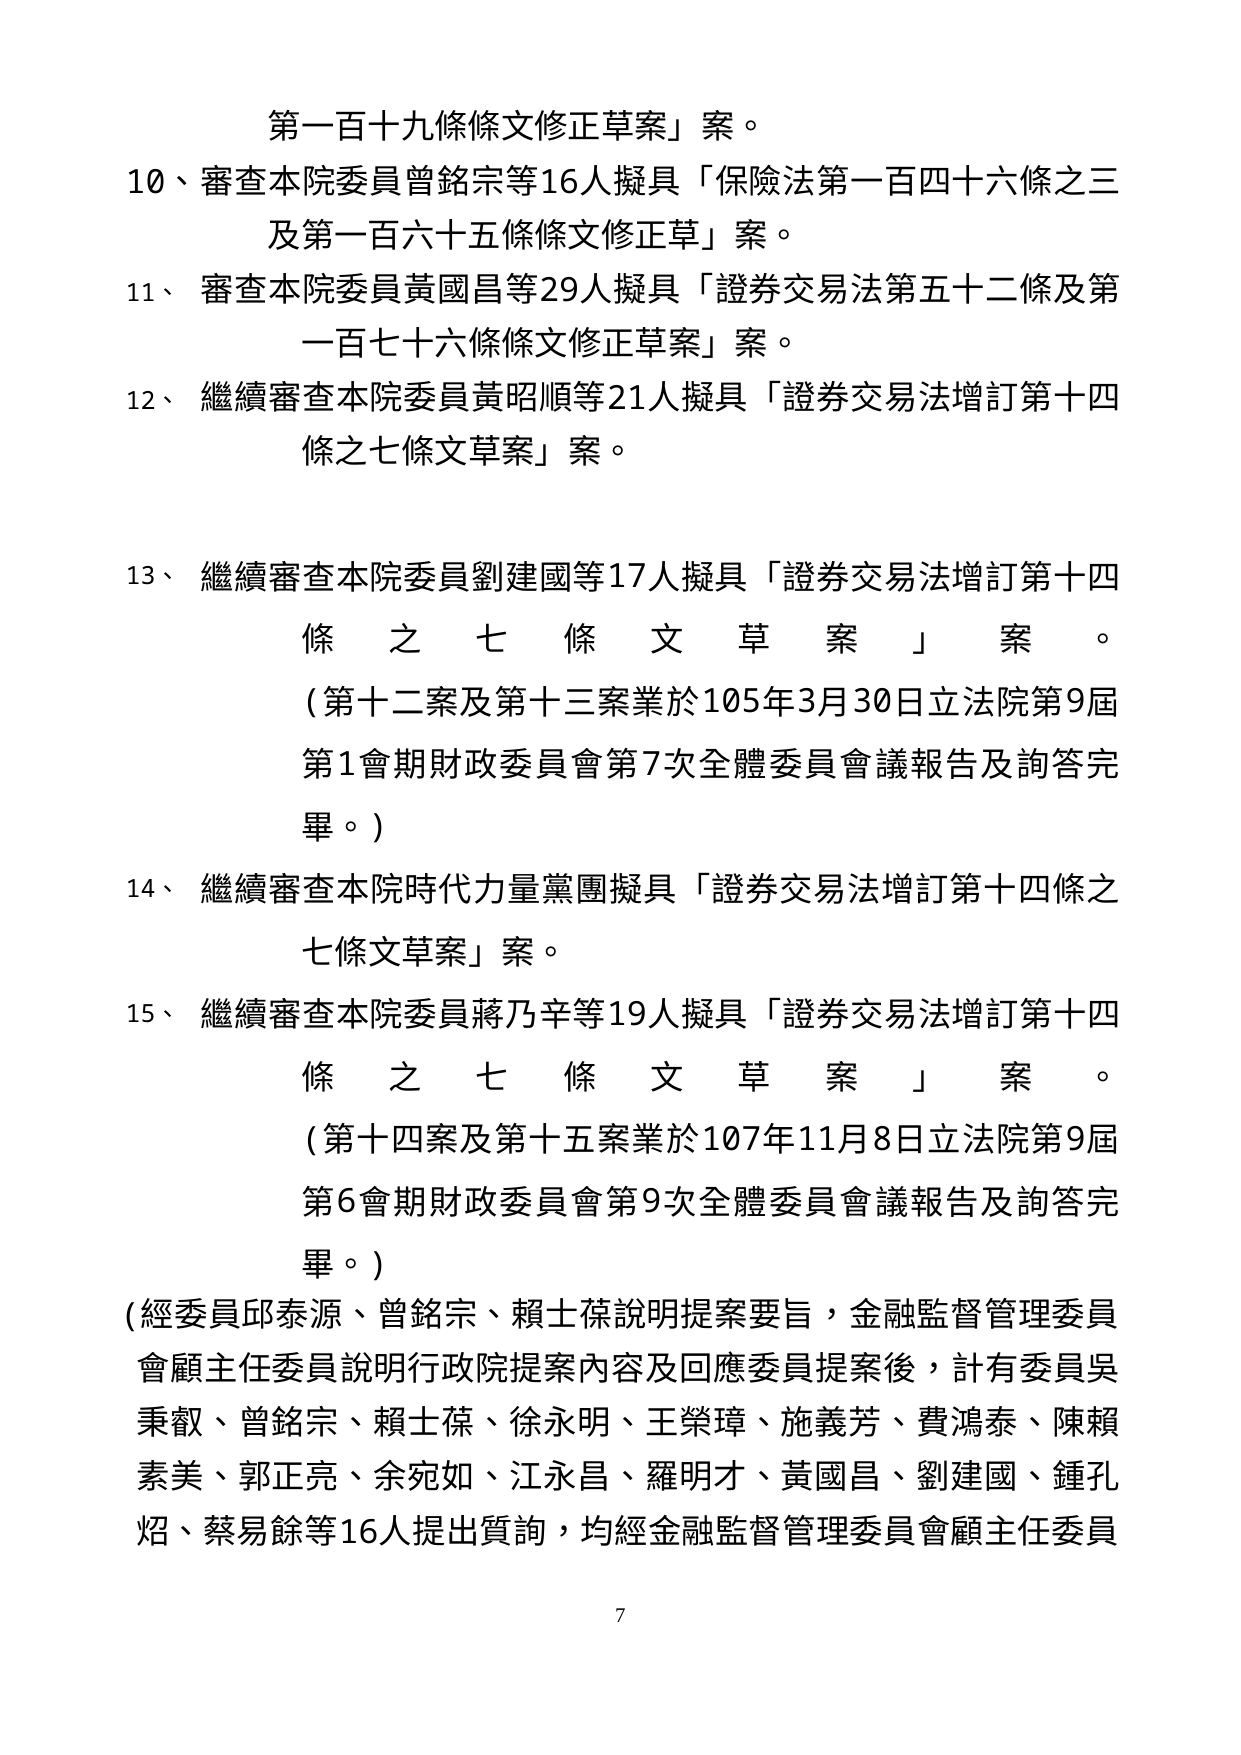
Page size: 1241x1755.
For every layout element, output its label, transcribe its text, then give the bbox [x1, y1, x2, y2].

text (經委員邱泰源、曾銘宗、賴士葆說明提案要旨，金融監督管理委員會顧主任委員說明行政院提案內容及回應委員提案後，計有委員吳秉叡、曾銘宗、賴士葆、徐永明、王榮璋、施義芳、費鴻泰、陳賴素美、郭正亮、余宛如、江永昌、羅明才、黃國昌、劉建國、鍾孔炤、蔡易餘等16人提出質詢，均經金融監督管理委員會顧主任委員 [120, 1283, 1120, 1554]
list 第一百十九條條文修正草案」案。 [125, 96, 1120, 150]
list 審查本院委員曾銘宗等16人擬具「保險法第一百四十六條之三及第一百六十五條條文修正草」案。 [125, 150, 1120, 258]
list 繼續審查本院委員蔣乃辛等19人擬具「證券交易法增訂第十四條之七條文草案」案。 (第十四案及第十五案業於107年11月8日立法院第9屆第6會期財政委員會第9次全體委員會議報告及詢答完畢。) [125, 971, 1120, 1283]
list 繼續審查本院委員劉建國等17人擬具「證券交易法增訂第十四條之七條文草案」案。 (第十二案及第十三案業於105年3月30日立法院第9屆第1會期財政委員會第7次全體委員會議報告及詢答完畢。) [125, 533, 1120, 846]
list 繼續審查本院時代力量黨團擬具「證券交易法增訂第十四條之七條文草案」案。 [125, 846, 1120, 971]
list 繼續審查本院委員黃昭順等21人擬具「證券交易法增訂第十四條之七條文草案」案。 [125, 366, 1120, 475]
list 審查本院委員黃國昌等29人擬具「證券交易法第五十二條及第一百七十六條條文修正草案」案。 [125, 258, 1120, 366]
